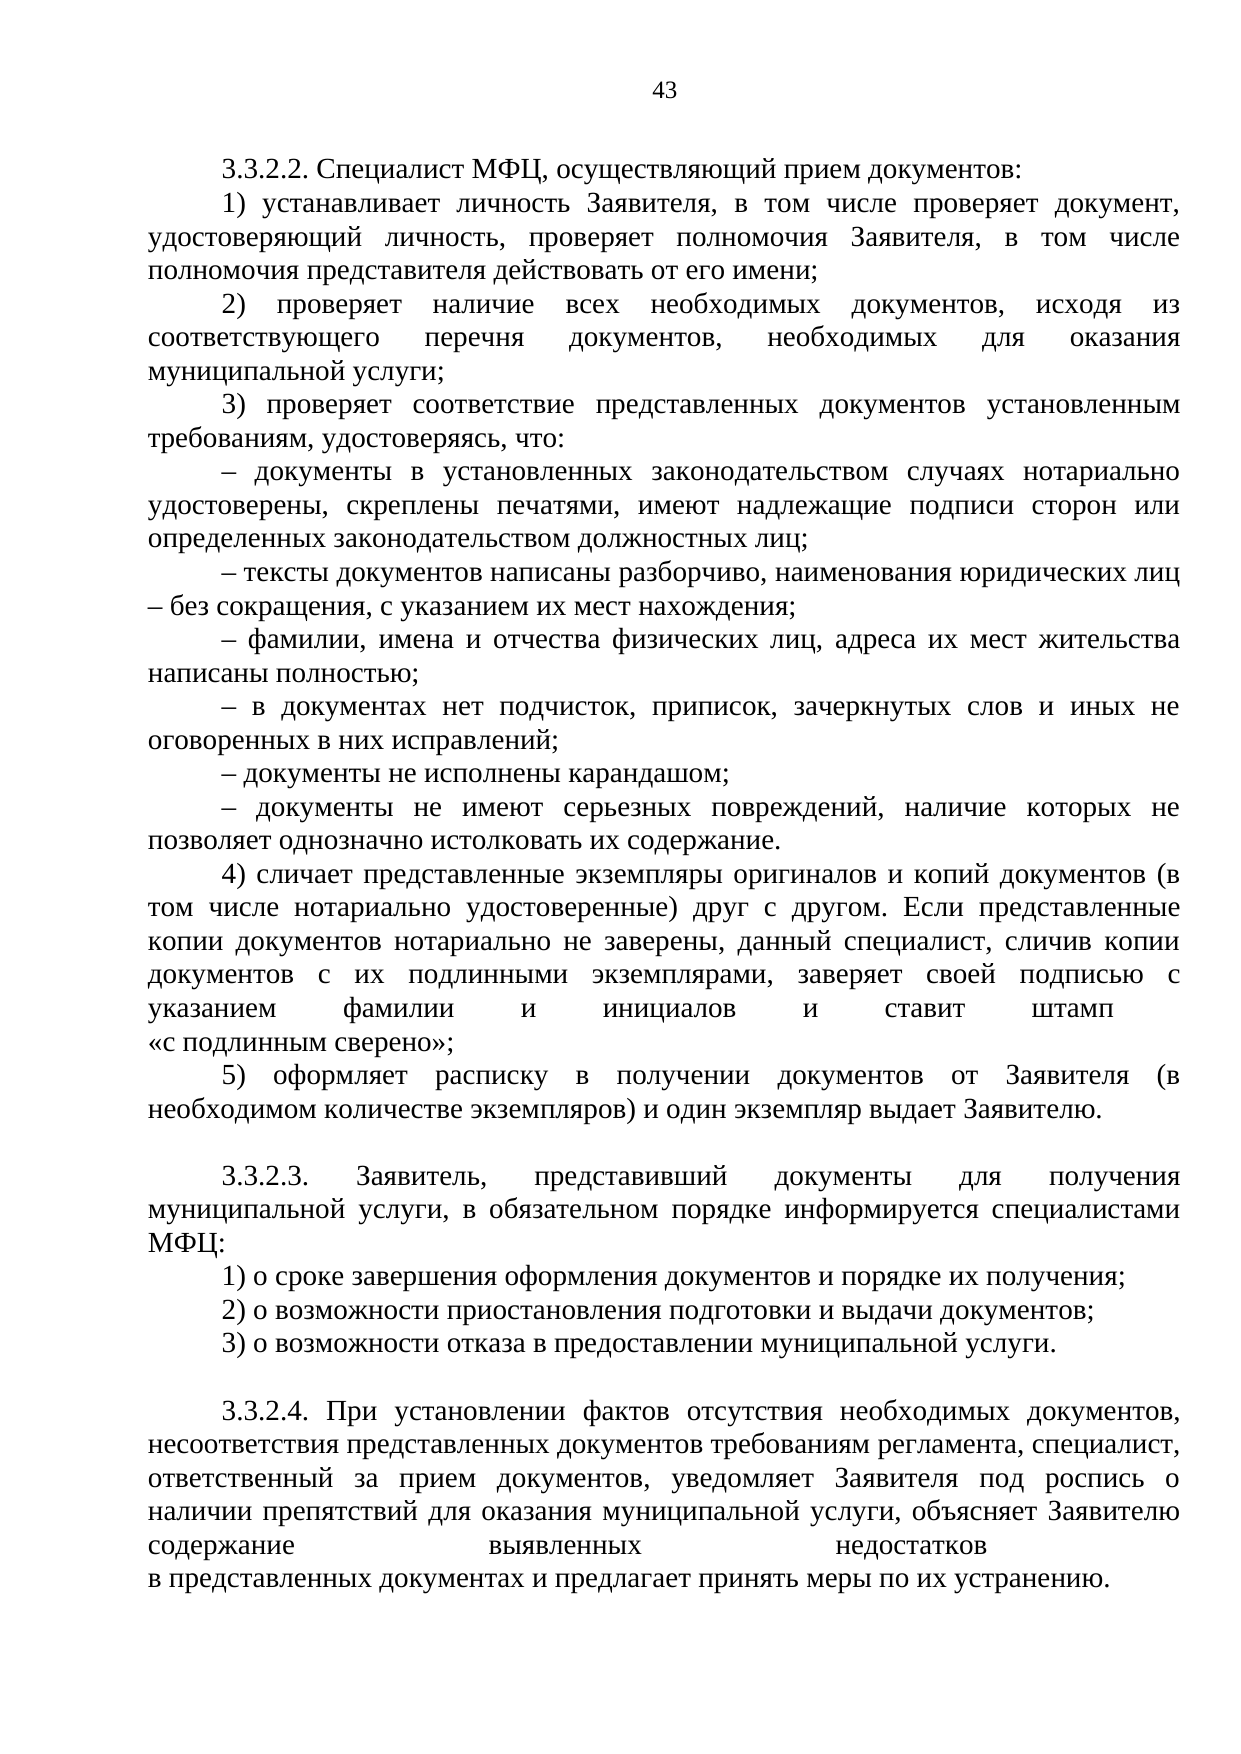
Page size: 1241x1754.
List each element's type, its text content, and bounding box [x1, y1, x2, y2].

text 2) о возможности приостановления подготовки и выдачи документов; [148, 1292, 1181, 1326]
text 3.3.2.4. При установлении фактов отсутствия необходимых документов, несоответствия представленных документов требованиям регламента, специалист, ответственный за прием документов, уведомляет Заявителя под роспись о наличии препятствий для оказания муниципальной услуги, объясняет Заявителю содержание выявленных недостатков в представленных документах и предлагает принять меры по их устранению. [148, 1393, 1181, 1594]
text 4) сличает представленные экземпляры оригиналов и копий документов (в том числе нотариально удостоверенные) друг с другом. Если представленные копии документов нотариально не заверены, данный специалист, сличив копии документов с их подлинными экземплярами, заверяет своей подписью с указанием фамилии и инициалов и ставит штамп «с подлинным сверено»; [148, 856, 1181, 1057]
text 2) проверяет наличие всех необходимых документов, исходя из соответствующего перечня документов, необходимых для оказания муниципальной услуги; [148, 286, 1181, 386]
text – документы не исполнены карандашом; [148, 755, 1181, 789]
text – документы не имеют серьезных повреждений, наличие которых не позволяет однозначно истолковать их содержание. [148, 789, 1181, 856]
text – документы в установленных законодательством случаях нотариально удостоверены, скреплены печатями, имеют надлежащие подписи сторон или определенных законодательством должностных лиц; [148, 453, 1181, 554]
text 3.3.2.3. Заявитель, представивший документы для получения муниципальной услуги, в обязательном порядке информируется специалистами МФЦ: [148, 1158, 1181, 1258]
text 1) о сроке завершения оформления документов и порядке их получения; [148, 1258, 1181, 1292]
text 5) оформляет расписку в получении документов от Заявителя (в необходимом количестве экземпляров) и один экземпляр выдает Заявителю. [148, 1057, 1181, 1124]
text – фамилии, имена и отчества физических лиц, адреса их мест жительства написаны полностью; [148, 621, 1181, 688]
text 1) устанавливает личность Заявителя, в том числе проверяет документ, удостоверяющий личность, проверяет полномочия Заявителя, в том числе полномочия представителя действовать от его имени; [148, 185, 1181, 286]
text – тексты документов написаны разборчиво, наименования юридических лиц – без сокращения, с указанием их мест нахождения; [148, 554, 1181, 621]
text 3.3.2.2. Специалист МФЦ, осуществляющий прием документов: [148, 152, 1181, 185]
text 3) о возможности отказа в предоставлении муниципальной услуги. [148, 1326, 1181, 1359]
text 3) проверяет соответствие представленных документов установленным требованиям, удостоверяясь, что: [148, 386, 1181, 453]
text – в документах нет подчисток, приписок, зачеркнутых слов и иных не оговоренных в них исправлений; [148, 688, 1181, 755]
